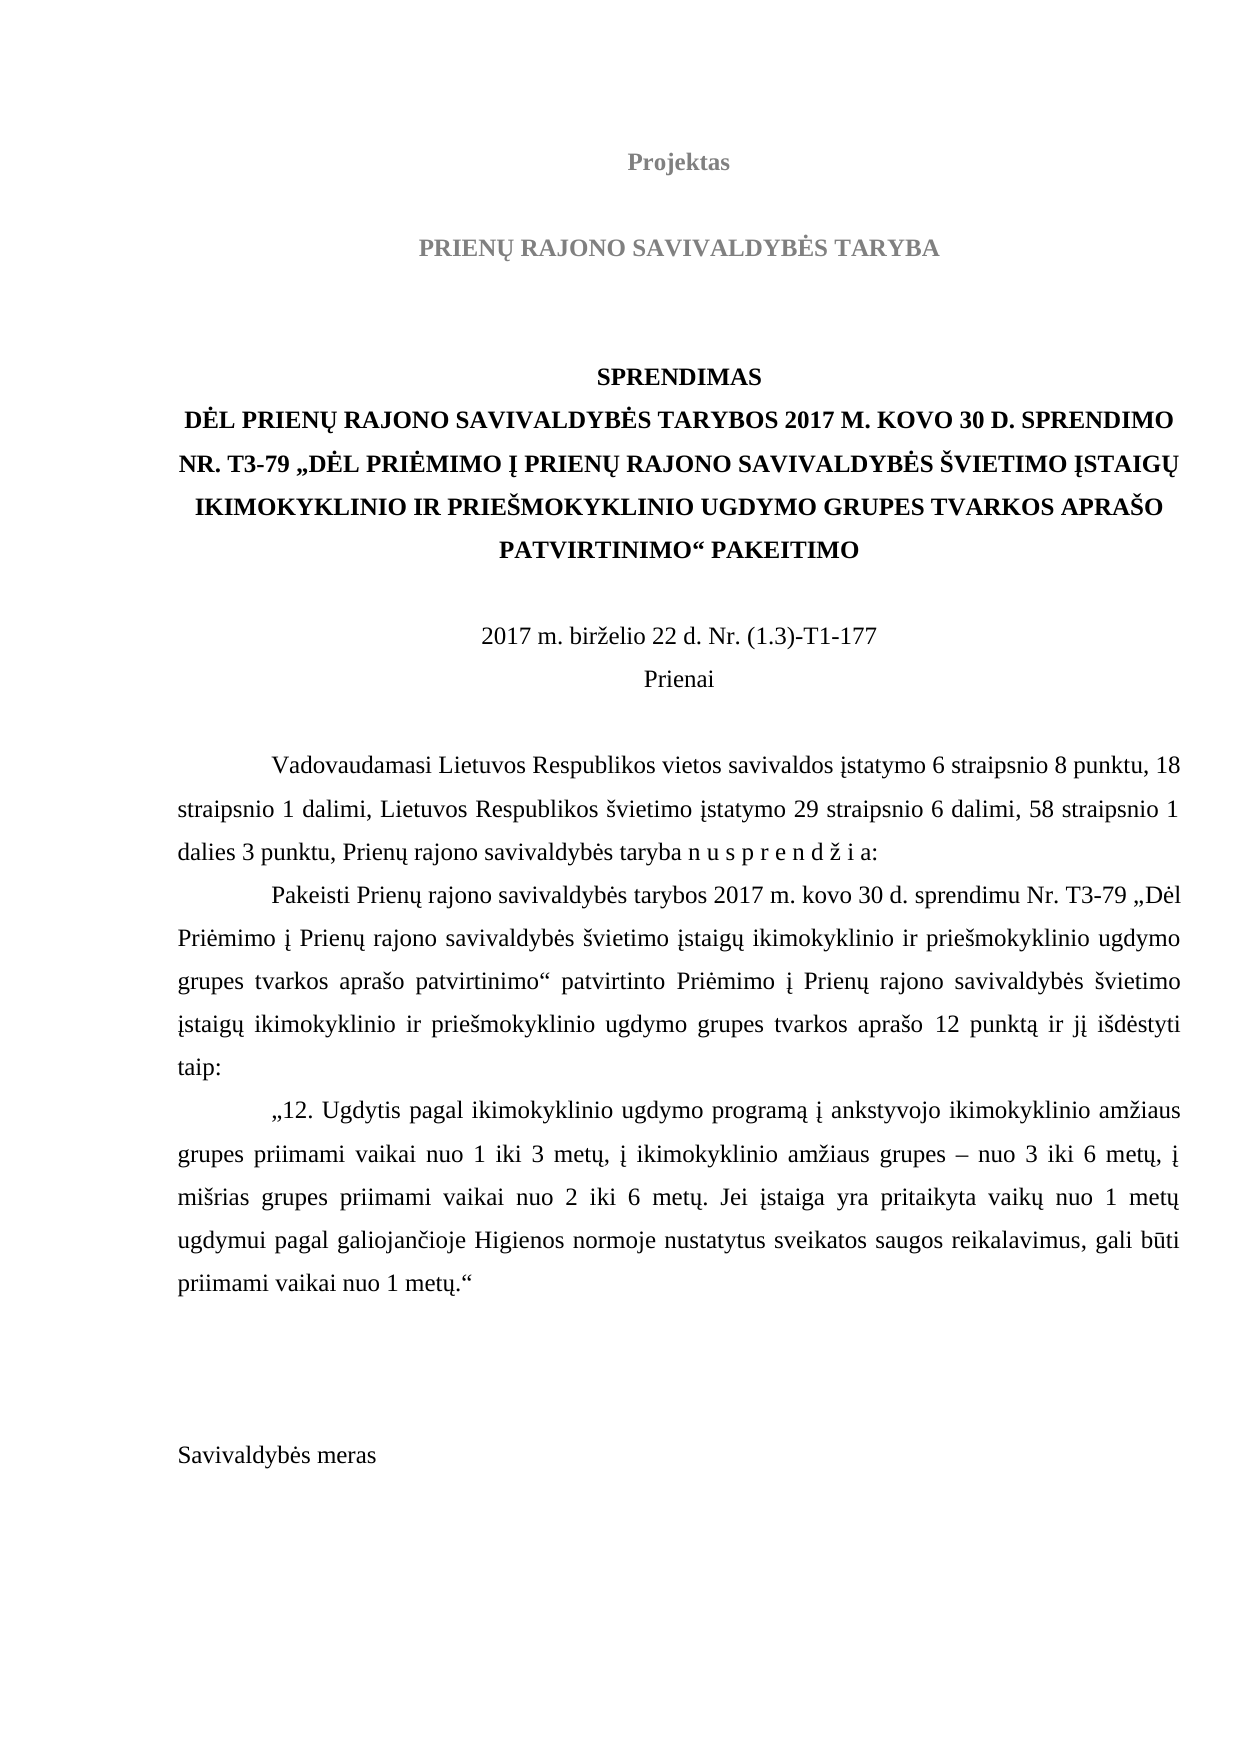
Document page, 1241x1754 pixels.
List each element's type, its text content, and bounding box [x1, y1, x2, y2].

text Prienai [177, 664, 1181, 693]
text SPRENDIMAS [177, 362, 1181, 391]
text PRIENŲ RAJONO SAVIVALDYBĖS TARYBA [177, 233, 1181, 262]
text Projektas [177, 147, 1181, 176]
text 2017 m. birželio 22 d. Nr. (1.3)-T1-177 [177, 621, 1181, 650]
text Pakeisti Prienų rajono savivaldybės tarybos 2017 m. kovo 30 d. sprendimu Nr. T3-79 „Dėl Priėmimo į Prienų rajono savivaldybės švietimo įstaigų ikimokyklinio ir priešmokyklinio ugdymo grupes tvarkos aprašo patvirtinimo“ patvirtinto Priėmimo į Prienų rajono savivaldybės švietimo įstaigų ikimokyklinio ir priešmokyklinio ugdymo grupes tvarkos aprašo 12 punktą ir jį išdėstyti taip: [177, 880, 1181, 1081]
text „12. Ugdytis pagal ikimokyklinio ugdymo programą į ankstyvojo ikimokyklinio amžiaus grupes priimami vaikai nuo 1 iki 3 metų, į ikimokyklinio amžiaus grupes – nuo 3 iki 6 metų, į mišrias grupes priimami vaikai nuo 2 iki 6 metų. Jei įstaiga yra pritaikyta vaikų nuo 1 metų ugdymui pagal galiojančioje Higienos normoje nustatytus sveikatos saugos reikalavimus, gali būti priimami vaikai nuo 1 metų.“ [177, 1096, 1181, 1297]
text Vadovaudamasi Lietuvos Respublikos vietos savivaldos įstatymo 6 straipsnio 8 punktu, 18 straipsnio 1 dalimi, Lietuvos Respublikos švietimo įstatymo 29 straipsnio 6 dalimi, 58 straipsnio 1 dalies 3 punktu, Prienų rajono savivaldybės taryba n u s p r e n d ž i a: [177, 751, 1181, 866]
text Savivaldybės meras [177, 1441, 1181, 1469]
text DĖL PRIENŲ RAJONO SAVIVALDYBĖS TARYBOS 2017 M. KOVO 30 D. SPRENDIMO NR. T3-79 „DĖL PRIĖMIMO Į PRIENŲ RAJONO SAVIVALDYBĖS ŠVIETIMO ĮSTAIGŲ IKIMOKYKLINIO IR PRIEŠMOKYKLINIO UGDYMO GRUPES TVARKOS APRAŠO PATVIRTINIMO“ PAKEITIMO [177, 406, 1181, 564]
